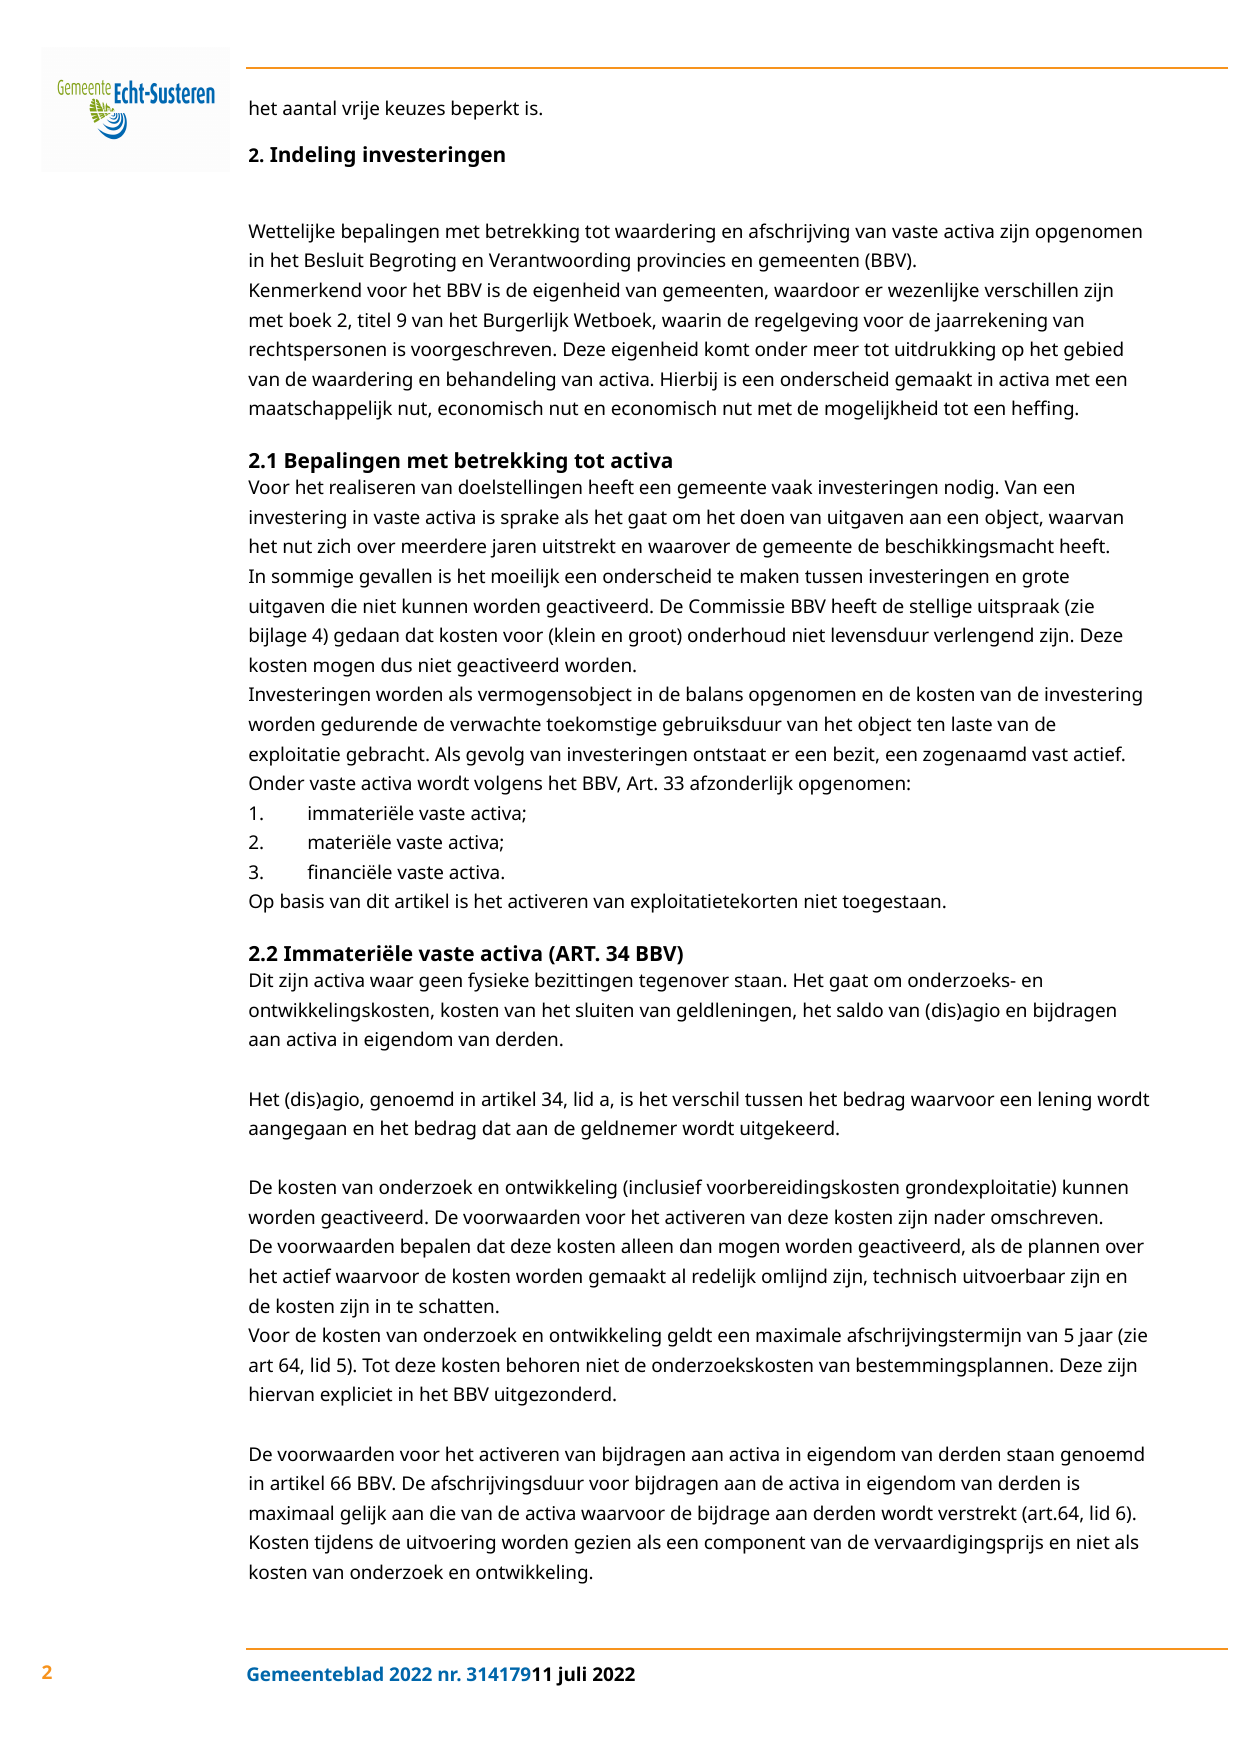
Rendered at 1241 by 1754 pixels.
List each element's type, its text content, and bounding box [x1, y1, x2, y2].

list materiële vaste activa; [248, 829, 1152, 855]
text Kosten tijdens de uitvoering worden gezien als een component van de vervaardigingsprijs en niet als kosten van onderzoek en ontwikkeling. [248, 1529, 1152, 1585]
text Investeringen worden als vermogensobject in de balans opgenomen en de kosten van de investering worden gedurende de verwachte toekomstige gebruiksduur van het object ten laste van de exploitatie gebracht. Als gevolg van investeringen ontstaat er een bezit, een zogenaamd vast actief. [248, 682, 1152, 766]
text De voorwaarden bepalen dat deze kosten alleen dan mogen worden geactiveerd, als de plannen over het actief waarvoor de kosten worden gemaakt al redelijk omlijnd zijn, technisch uitvoerbaar zijn en de kosten zijn in te schatten. [248, 1234, 1152, 1319]
text De kosten van onderzoek en ontwikkeling (inclusief voorbereidingskosten grondexploitatie) kunnen worden geactiveerd. De voorwaarden voor het activeren van deze kosten zijn nader omschreven. [248, 1174, 1152, 1230]
text De voorwaarden voor het activeren van bijdragen aan activa in eigendom van derden staan genoemd in artikel 66 BBV. De afschrijvingsduur voor bijdragen aan de activa in eigendom van derden is maximaal gelijk aan die van de activa waarvoor de bijdrage aan derden wordt verstrekt (art.64, lid 6). [248, 1441, 1152, 1526]
text het aantal vrije keuzes beperkt is. [248, 95, 1152, 121]
text Kenmerkend voor het BBV is de eigenheid van gemeenten, waardoor er wezenlijke verschillen zijn met boek 2, titel 9 van het Burgerlijk Wetboek, waarin de regelgeving voor de jaarrekening van rechtspersonen is voorgeschreven. Deze eigenheid komt onder meer tot uitdrukking op het gebied van de waardering en behandeling van activa. Hierbij is een onderscheid gemaakt in activa met een maatschappelijk nut, economisch nut en economisch nut met de mogelijkheid tot een heffing. [248, 277, 1152, 421]
text Wettelijke bepalingen met betrekking tot waardering en afschrijving van vaste activa zijn opgenomen in het Besluit Begroting en Verantwoording provincies en gemeenten (BBV). [248, 218, 1152, 273]
text Voor het realiseren van doelstellingen heeft een gemeente vaak investeringen nodig. Van een investering in vaste activa is sprake als het gaat om het doen van uitgaven aan een object, waarvan het nut zich over meerdere jaren uitstrekt en waarover de gemeente de beschikkingsmacht heeft. [248, 474, 1152, 559]
list immateriële vaste activa; [248, 800, 1152, 826]
text 2.1 Bepalingen met betrekking tot activa [248, 446, 1152, 474]
text 2.2 Immateriële vaste activa (ART. 34 BBV) [248, 939, 1152, 967]
text Het (dis)agio, genoemd in artikel 34, lid a, is het verschil tussen het bedrag waarvoor een lening wordt aangegaan en het bedrag dat aan de geldnemer wordt uitgekeerd. [248, 1086, 1152, 1141]
text 2. Indeling investeringen [248, 140, 1152, 169]
text Dit zijn activa waar geen fysieke bezittingen tegenover staan. Het gaat om onderzoeks- en ontwikkelingskosten, kosten van het sluiten van geldleningen, het saldo van (dis)agio en bijdragen aan activa in eigendom van derden. [248, 967, 1152, 1052]
text Voor de kosten van onderzoek en ontwikkeling geldt een maximale afschrijvingstermijn van 5 jaar (zie art 64, lid 5). Tot deze kosten behoren niet de onderzoekskosten van bestemmingsplannen. Deze zijn hiervan expliciet in het BBV uitgezonderd. [248, 1322, 1152, 1407]
text Onder vaste activa wordt volgens het BBV, Art. 33 afzonderlijk opgenomen: [248, 770, 1152, 796]
list financiële vaste activa. [248, 859, 1152, 885]
text In sommige gevallen is het moeilijk een onderscheid te maken tussen investeringen en grote uitgaven die niet kunnen worden geactiveerd. De Commissie BBV heeft de stellige uitspraak (zie bijlage 4) gedaan dat kosten voor (klein en groot) onderhoud niet levensduur verlengend zijn. Deze kosten mogen dus niet geactiveerd worden. [248, 563, 1152, 678]
picture [41, 47, 231, 172]
text Op basis van dit artikel is het activeren van exploitatietekorten niet toegestaan. [248, 889, 1152, 914]
